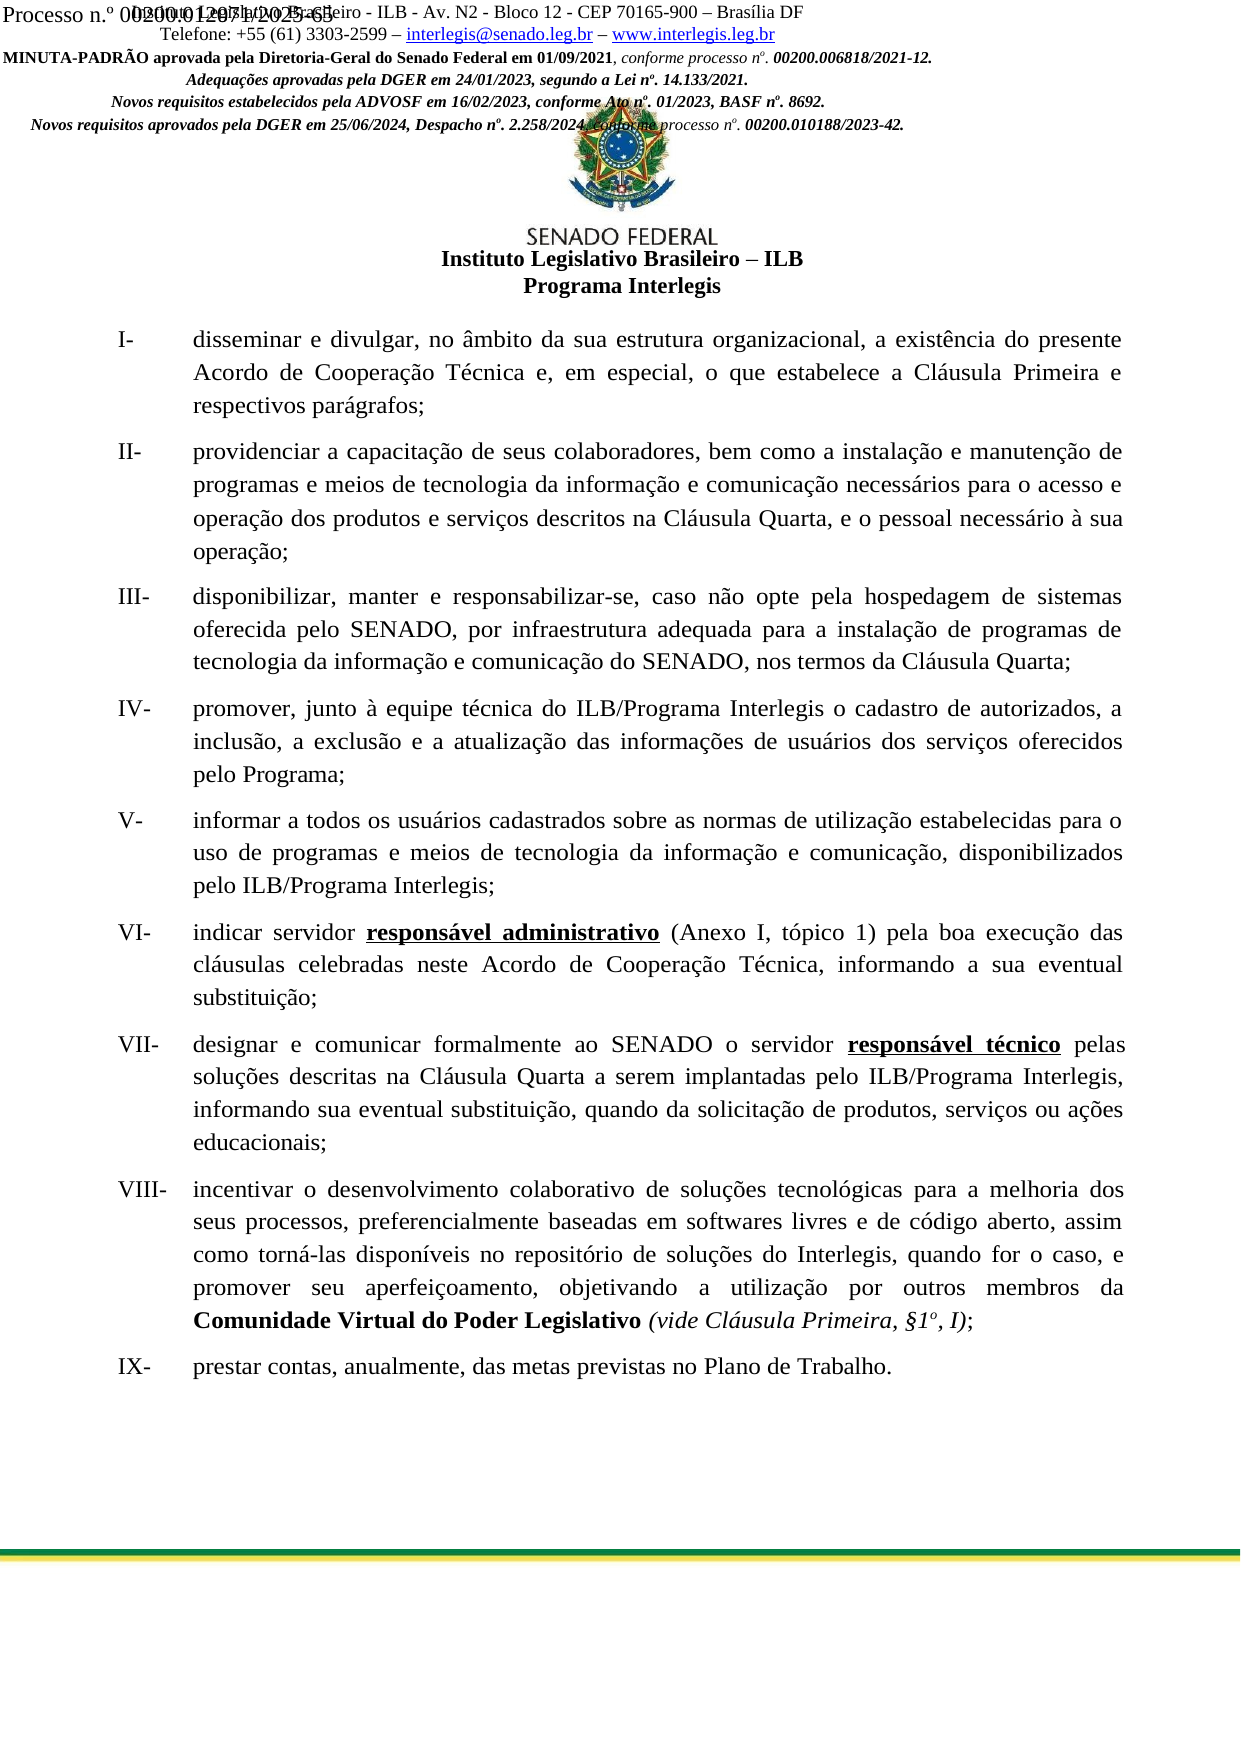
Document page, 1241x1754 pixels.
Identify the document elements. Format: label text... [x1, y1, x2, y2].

list indicar servidor responsável administrativo (Anexo I, tópico 1) pela boa execução das cláusulas celebradas neste Acordo de Cooperação Técnica, informando a sua eventual substituição; [118, 918, 1124, 1011]
list disponibilizar, manter e responsabilizar-se, caso não opte pela hospedagem de sistemas oferecida pelo SENADO, por infraestrutura adequada para a instalação de programas de tecnologia da informação e comunicação do SENADO, nos termos da Cláusula Quarta; [118, 582, 1124, 675]
list providenciar a capacitação de seus colaboradores, bem como a instalação e manutenção de programas e meios de tecnologia da informação e comunicação necessários para o acesso e operação dos produtos e serviços descritos na Cláusula Quarta, e o pessoal necessário à sua operação; [118, 437, 1124, 564]
list designar e comunicar formalmente ao SENADO o servidor responsável técnico pelas soluções descritas na Cláusula Quarta a serem implantadas pelo ILB/Programa Interlegis, informando sua eventual substituição, quando da solicitação de produtos, serviços ou ações educacionais; [118, 1029, 1125, 1156]
picture [0, 1549, 1241, 1574]
picture [525, 97, 718, 244]
list informar a todos os usuários cadastrados sobre as normas de utilização estabelecidas para o uso de programas e meios de tecnologia da informação e comunicação, disponibilizados pelo ILB/Programa Interlegis; [118, 806, 1123, 898]
text Instituto Legislativo Brasileiro – ILB Programa Interlegis [395, 244, 849, 299]
list promover, junto à equipe técnica do ILB/Programa Interlegis o cadastro de autorizados, a inclusão, a exclusão e a atualização das informações de usuários dos serviços oferecidos pelo Programa; [118, 694, 1123, 787]
list incentivar o desenvolvimento colaborativo de soluções tecnológicas para a melhoria dos seus processos, preferencialmente baseadas em softwares livres e de código aberto, assim como torná-las disponíveis no repositório de soluções do Interlegis, quando for o caso, e promover seu aperfeiçoamento, objetivando a utilização por outros membros da Comunidade Virtual do Poder Legislativo (vide Cláusula Primeira, §1o, I); [118, 1174, 1125, 1333]
list prestar contas, anualmente, das metas previstas no Plano de Trabalho. [118, 1352, 1166, 1379]
list disseminar e divulgar, no âmbito da sua estrutura organizacional, a existência do presente Acordo de Cooperação Técnica e, em especial, o que estabelece a Cláusula Primeira e respectivos parágrafos; [118, 325, 1124, 419]
